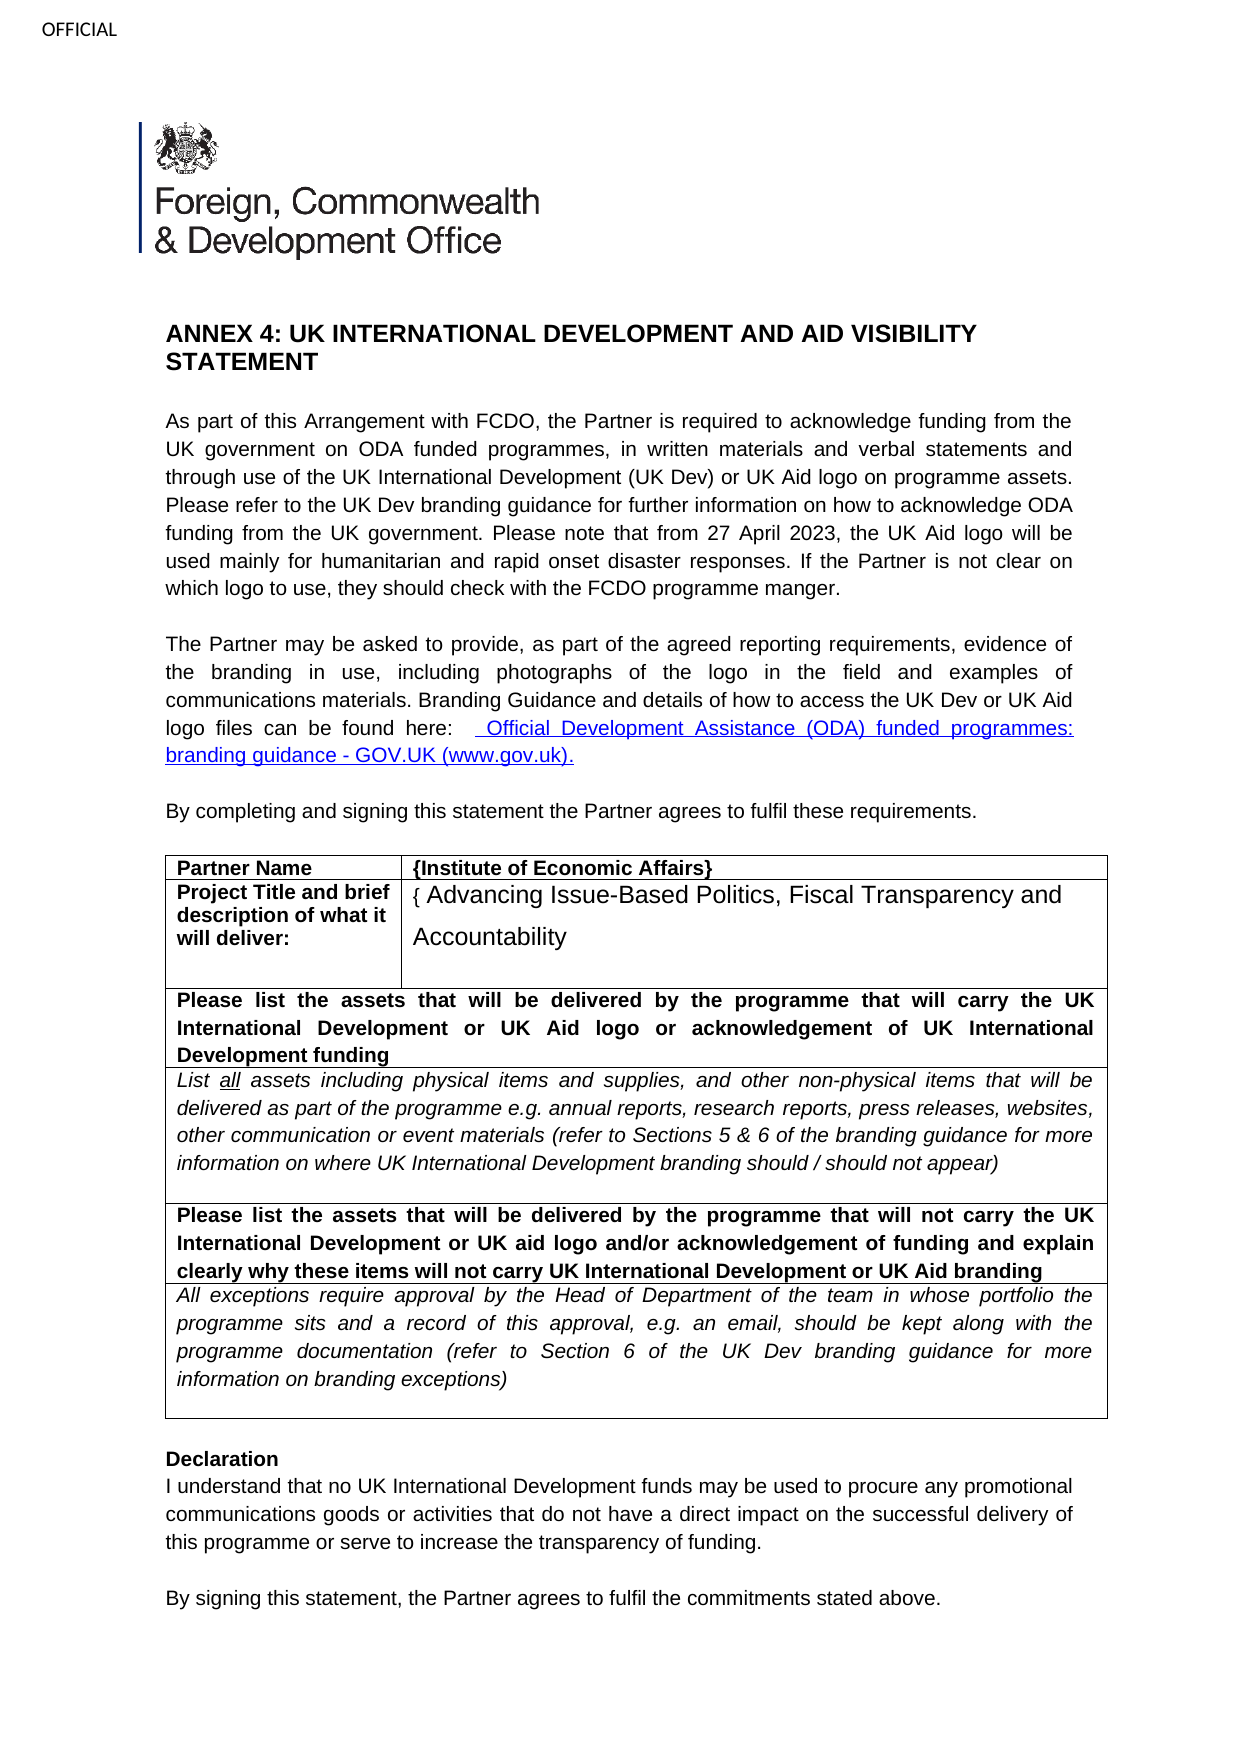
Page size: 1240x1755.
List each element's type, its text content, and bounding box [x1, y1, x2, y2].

table_cell { Advancing Issue-Based Politics, Fiscal Transparency and Accountability [402, 880, 1107, 987]
table_header Partner Name [166, 856, 401, 879]
table_header {Institute of Economic Affairs} [402, 856, 1107, 879]
table_cell List all assets including physical items and supplies, and other non-physical items that will be delivered as part of the programme e.g. annual reports, research reports, press releases, websites, other communication or event materials (refer to Sections 5 & 6 of the branding guidance for more information on where UK International Development branding should / should not appear) [166, 1068, 1107, 1203]
picture [138, 122, 541, 260]
text Declaration I understand that no UK International Development funds may be used to procure any promotional communications goods or activities that do not have a direct impact on the successful delivery of this programme or serve to increase the transparency of funding. [165, 1447, 1074, 1554]
text The Partner may be asked to provide, as part of the agreed reporting requirements, evidence of the branding in use, including photographs of the logo in the field and examples of communications materials. Branding Guidance and details of how to access the UK Dev or UK Aid logo files can be found here: Official Development Assistance (ODA) funded programmes: branding guidance - GOV.UK (www.gov.uk). [165, 633, 1074, 767]
text By completing and signing this statement the Partner agrees to fulfil these requirements. [165, 799, 1074, 823]
table_cell Please list the assets that will be delivered by the programme that will not carry the UK International Development or UK aid logo and/or acknowledgement of funding and explain clearly why these items will not carry UK International Development or UK Aid branding [166, 1204, 1107, 1283]
text As part of this Arrangement with FCDO, the Partner is required to acknowledge funding from the UK government on ODA funded programmes, in written materials and verbal statements and through use of the UK International Development (UK Dev) or UK Aid logo on programme assets. Please refer to the UK Dev branding guidance for further information on how to acknowledge ODA funding from the UK government. Please note that from 27 April 2023, the UK Aid logo will be used mainly for humanitarian and rapid onset disaster responses. If the Partner is not clear on which logo to use, they should check with the FCDO programme manger. [165, 410, 1074, 600]
table_cell Project Title and brief description of what it will deliver: [166, 880, 401, 987]
table_cell All exceptions require approval by the Head of Department of the team in whose portfolio the programme sits and a record of this approval, e.g. an email, should be kept along with the programme documentation (refer to Section 6 of the UK Dev branding guidance for more information on branding exceptions) [166, 1284, 1107, 1418]
subtitle ANNEX 4: UK INTERNATIONAL DEVELOPMENT AND AID VISIBILITY STATEMENT [165, 320, 1074, 376]
text By signing this statement, the Partner agrees to fulfil the commitments stated above. [165, 1586, 1074, 1609]
table_cell Please list the assets that will be delivered by the programme that will carry the UK International Development or UK Aid logo or acknowledgement of UK International Development funding [166, 989, 1107, 1067]
